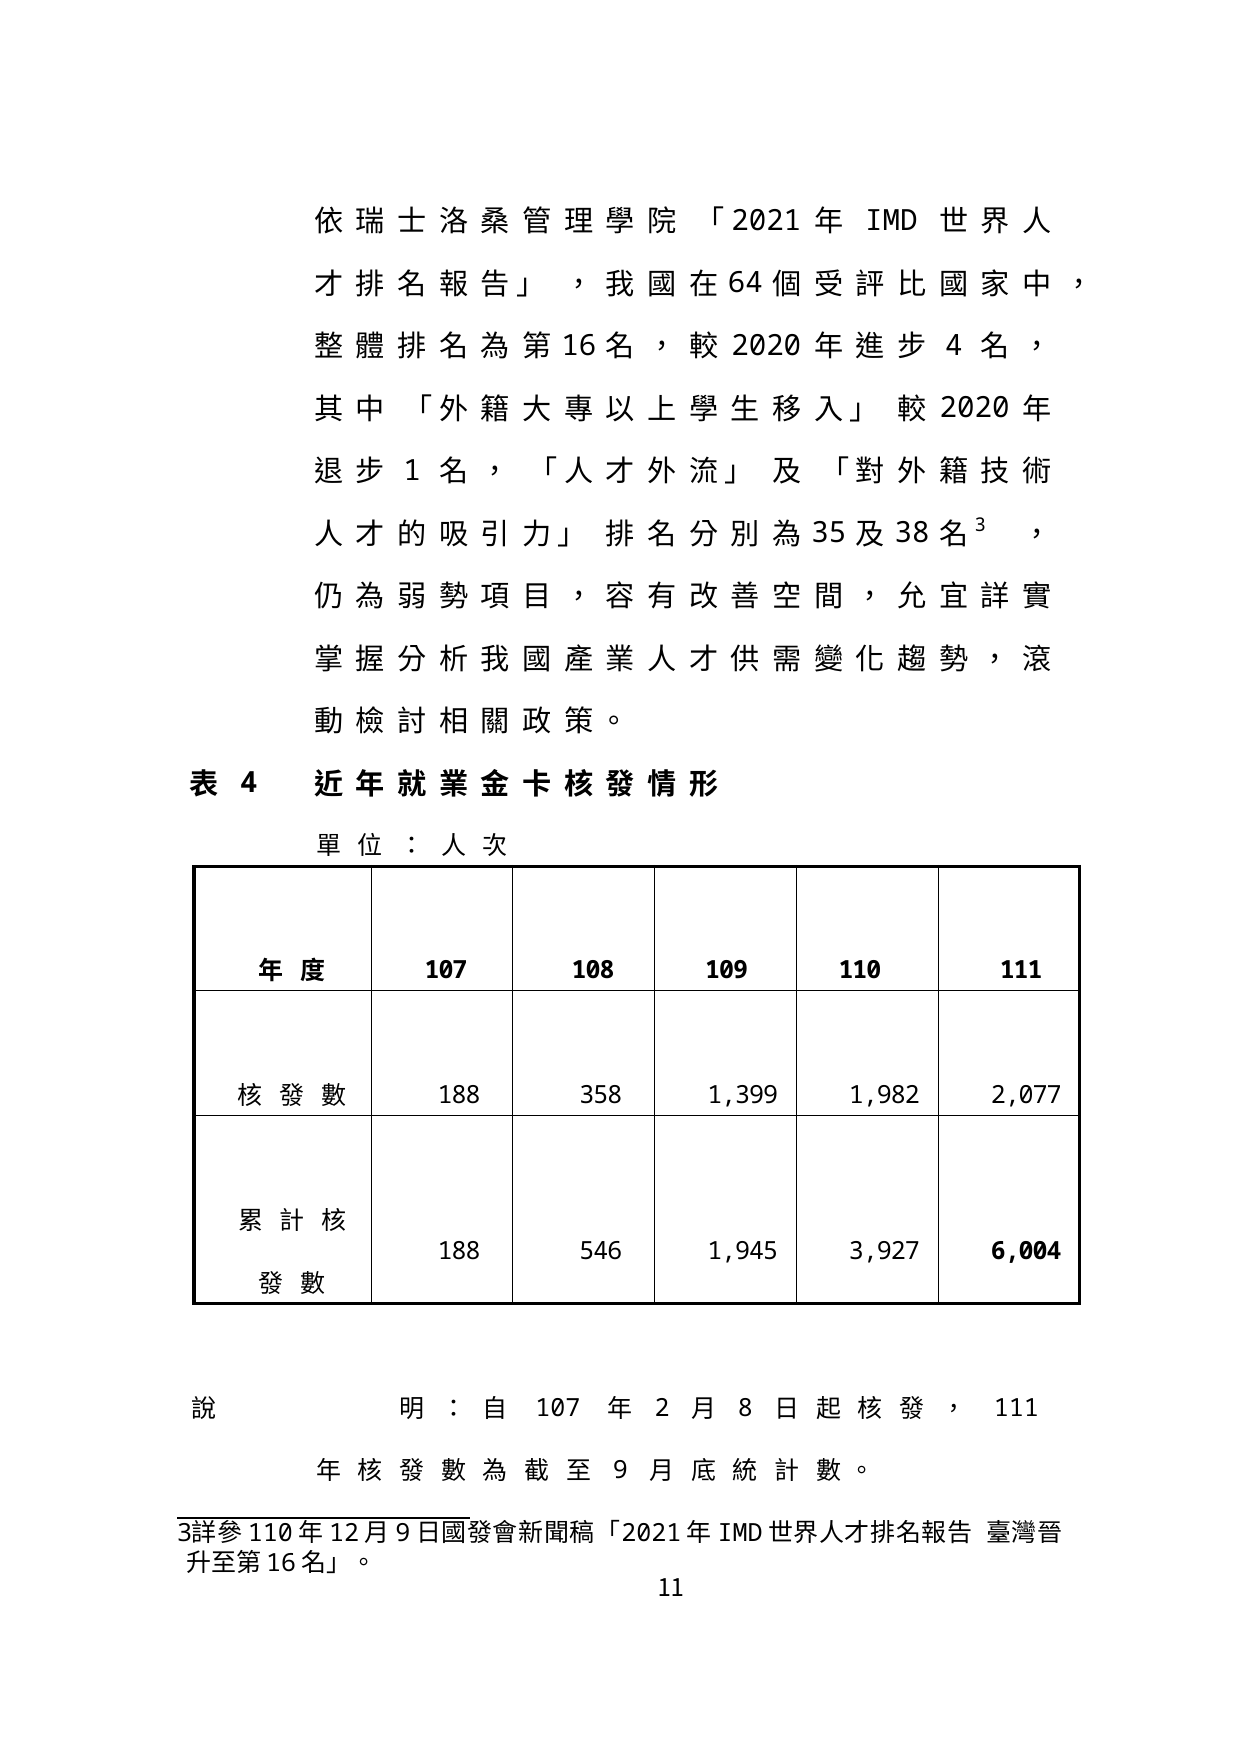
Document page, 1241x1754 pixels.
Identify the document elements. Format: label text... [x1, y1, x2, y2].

text 表4 近年就業金卡核發情形 單位：人次 [183, 740, 1058, 865]
table_cell 2,077 [939, 991, 1078, 1115]
table_cell 188 [372, 1116, 512, 1302]
table_cell 1,982 [797, 991, 938, 1115]
table_cell 6,004 [939, 1116, 1078, 1302]
table_cell 累計核發數 [196, 1116, 371, 1302]
table_header 111 [939, 868, 1078, 990]
text 說 明：自107年2月8日起核發，111年核發數為截至9月底統計數。 [183, 1365, 1058, 1490]
table_header 109 [655, 868, 796, 990]
table_cell 188 [372, 991, 512, 1115]
table_cell 358 [513, 991, 654, 1115]
table_header 108 [513, 868, 654, 990]
table_cell 1,399 [655, 991, 796, 1115]
text 就業金卡自107年2月8日起核發，係為吸引外國特定專業人才，解決其申請聘僱許可不易，轉換工作困難，無法兼職等問題，經查就業金卡各年度核發數呈逐年遞增，截至111年9月底止已累計核准6,004人次(詳表4)，已有具體成果。另依瑞士洛桑管理學院「2021年IMD世界人才排名報告」，我國在64個受評比國家中，整體排名為第16名，較2020年進步4名，其中「外籍大專以上學生移入」較2020年退步1名，「人才外流」及「對外籍技術人才的吸引力」排名分別為35及38名，仍為弱勢項目，容有改善空間，允宜詳實掌握分析我國產業人才供需變化趨勢，滾動檢討相關政策。 [271, 177, 1058, 740]
table_header 年度 [196, 868, 371, 990]
table_cell 核發數 [196, 991, 371, 1115]
table_cell 1,945 [655, 1116, 796, 1302]
table_header 107 [372, 868, 512, 990]
table_cell 3,927 [797, 1116, 938, 1302]
text 詳參110年12月9日國發會新聞稿「2021年IMD世界人才排名報告 臺灣晉升至第16名」。 [177, 1518, 1063, 1577]
table_header 110 [797, 868, 938, 990]
table_cell 546 [513, 1116, 654, 1302]
